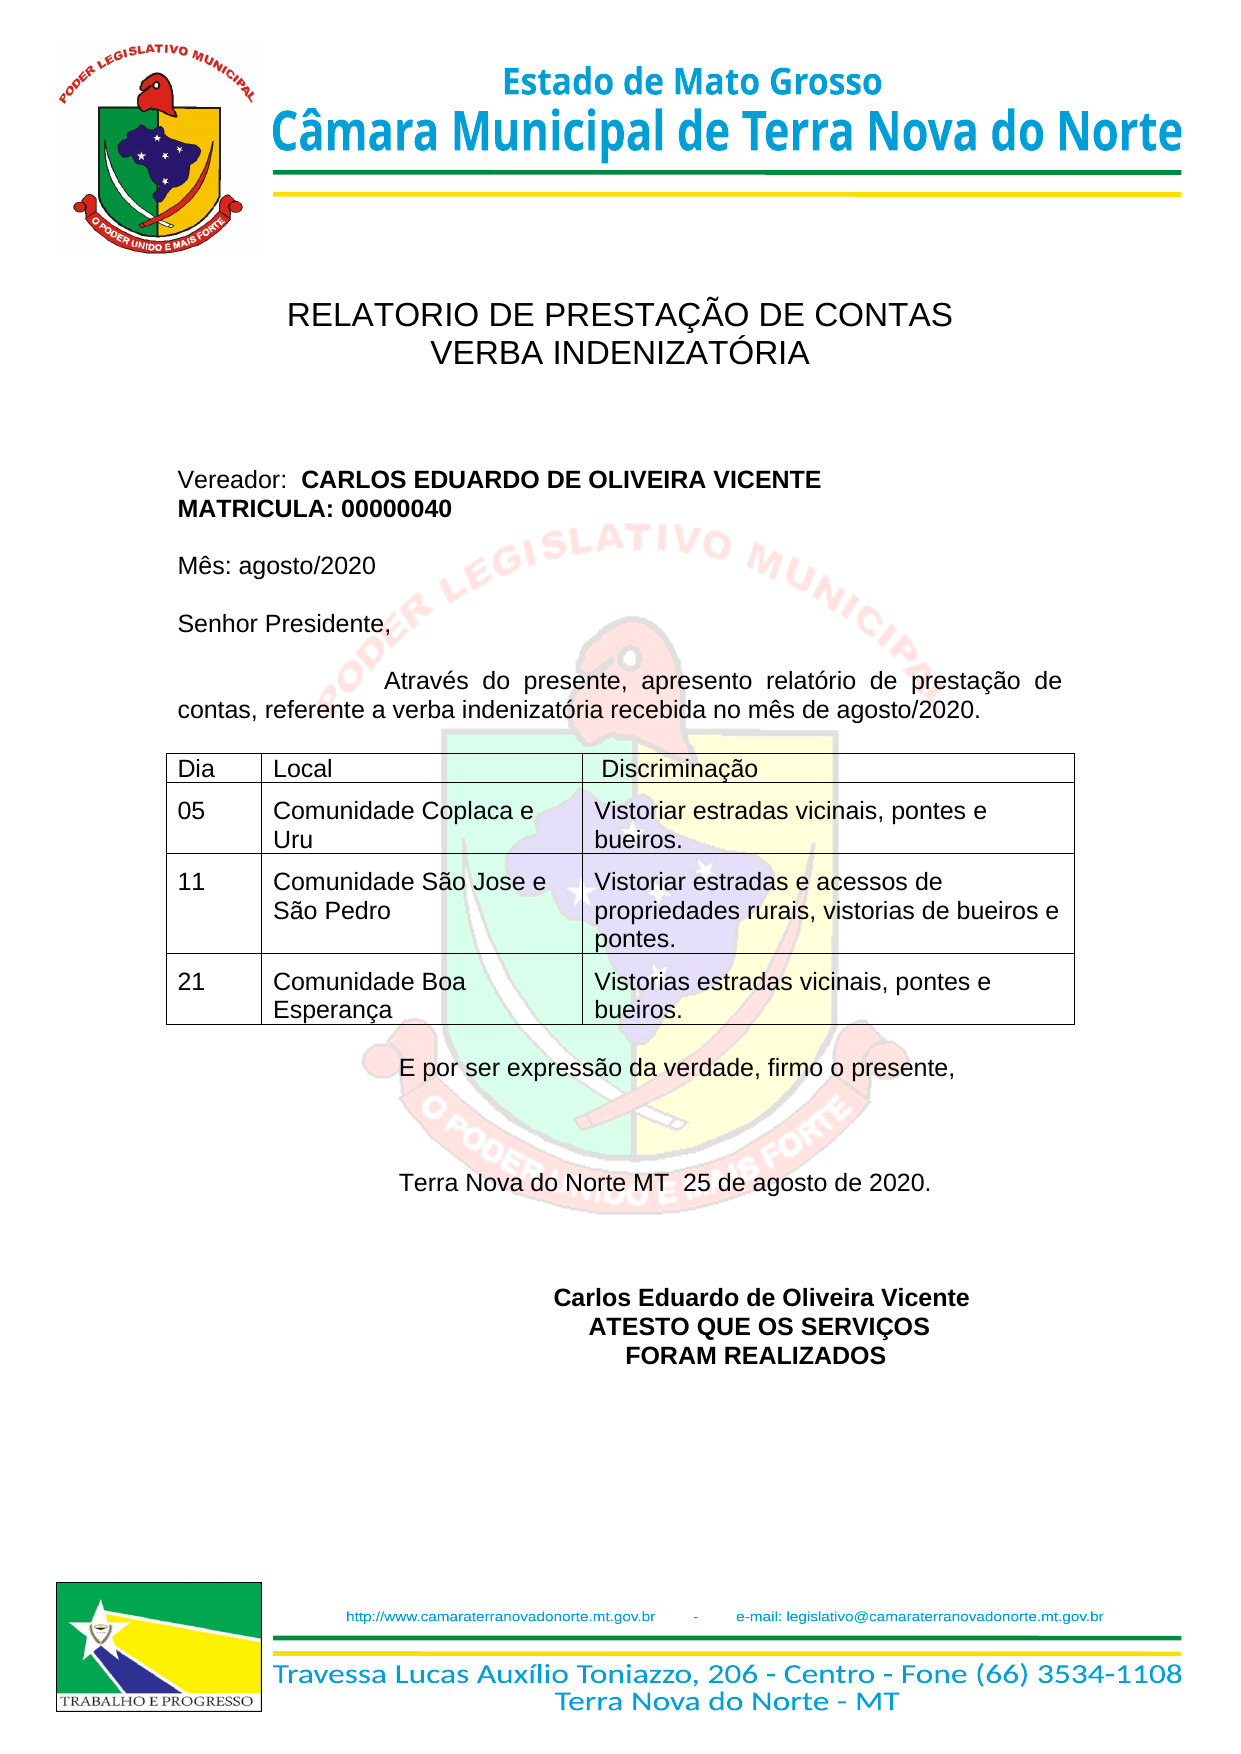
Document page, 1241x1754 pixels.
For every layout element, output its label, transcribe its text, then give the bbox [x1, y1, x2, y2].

text ATESTO QUE OS SERVIÇOS [236, 1312, 1122, 1341]
picture [55, 42, 260, 256]
text Mês: agosto/2020 [966, 551, 1063, 580]
text RELATORIO DE PRESTAÇÃO DE CONTAS [177, 294, 1063, 333]
text Terra Nova do Norte MT 25 de agosto de 2020. [966, 1168, 1063, 1197]
text E por ser expressão da verdade, firmo o presente, [177, 1053, 303, 1082]
text E por ser expressão da verdade, firmo o presente, [966, 1053, 1063, 1082]
text MATRICULA: 00000040 [177, 494, 1063, 522]
text Através do presente, apresento relatório de prestação de contas, referente a verba indenizatória recebida no mês de agosto/2020. [177, 666, 303, 724]
table_cell 21 [167, 954, 261, 1024]
table_cell Vistoriar estradas e acessos de propriedades rurais, vistorias de bueiros e pontes. [966, 854, 1074, 953]
table_cell Vistorias estradas vicinais, pontes e bueiros. [966, 954, 1074, 1024]
text Senhor Presidente, [177, 609, 303, 637]
table_cell Vistoriar estradas vicinais, pontes e bueiros. [966, 783, 1074, 853]
text Terra Nova do Norte MT 25 de agosto de 2020. [177, 1168, 303, 1197]
text Senhor Presidente, [966, 609, 1063, 637]
table_cell Comunidade São Jose e São Pedro [262, 854, 303, 953]
table_header Local [262, 754, 303, 782]
text Carlos Eduardo de Oliveira Vicente [177, 1283, 1063, 1312]
text FORAM REALIZADOS [236, 1341, 1122, 1369]
picture [860, 1611, 868, 1623]
text Através do presente, apresento relatório de prestação de contas, referente a verba indenizatória recebida no mês de agosto/2020. [966, 666, 1063, 724]
table_cell Comunidade Coplaca e Uru [262, 783, 303, 853]
text Vereador: CARLOS EDUARDO DE OLIVEIRA VICENTE [177, 465, 1063, 494]
table_cell 11 [167, 854, 261, 953]
table_header Dia [167, 754, 261, 782]
table_cell Comunidade Boa Esperança [262, 954, 303, 1024]
text Mês: agosto/2020 [177, 551, 303, 580]
table_cell 05 [167, 783, 261, 853]
table_header Discriminação [966, 754, 1074, 782]
picture [57, 1583, 261, 1711]
text VERBA INDENIZATÓRIA [177, 333, 1063, 371]
